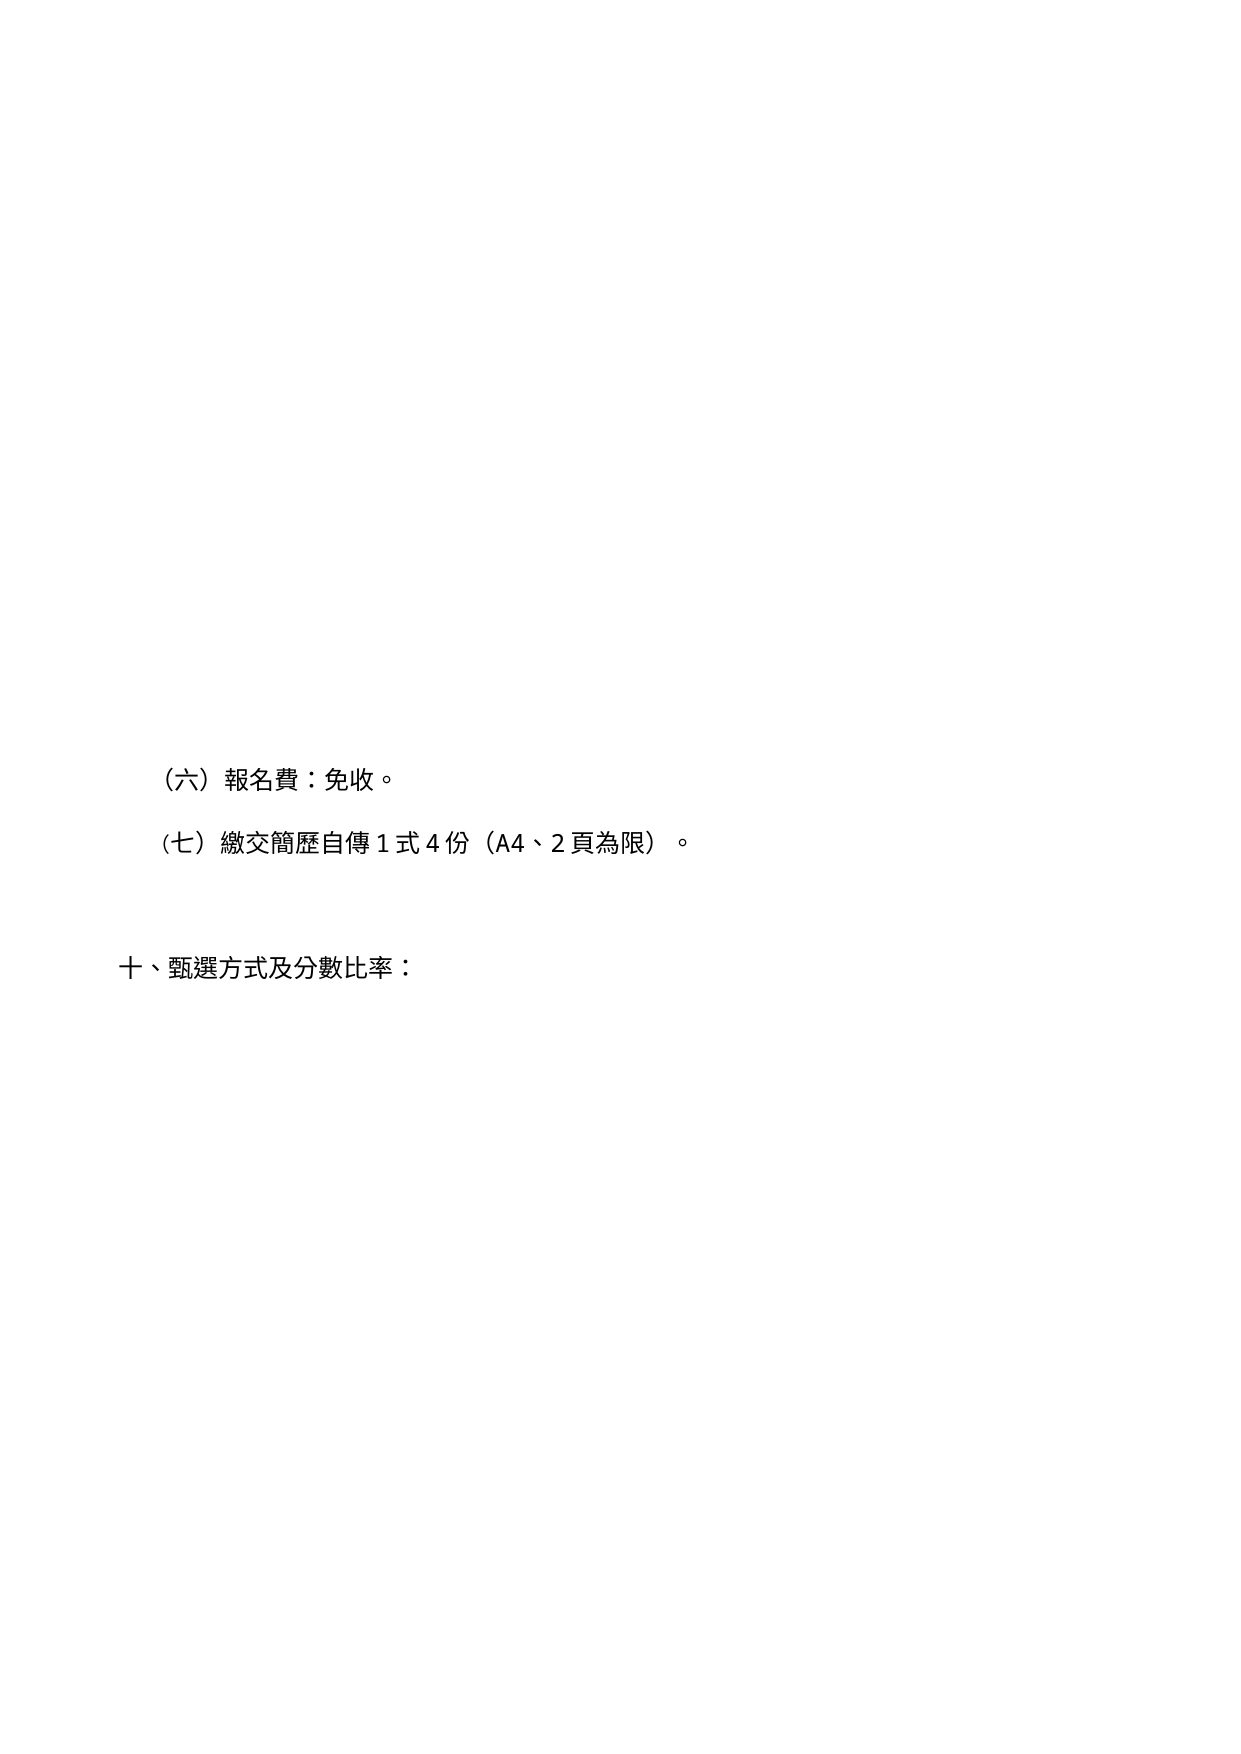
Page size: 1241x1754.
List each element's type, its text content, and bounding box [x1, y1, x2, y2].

text （七）繳交簡歷自傳1式4份（A4、2頁為限）。 [149, 800, 1211, 862]
text 十、甄選方式及分數比率： [118, 925, 1211, 987]
text （六）報名費：免收。 [149, 737, 1211, 800]
